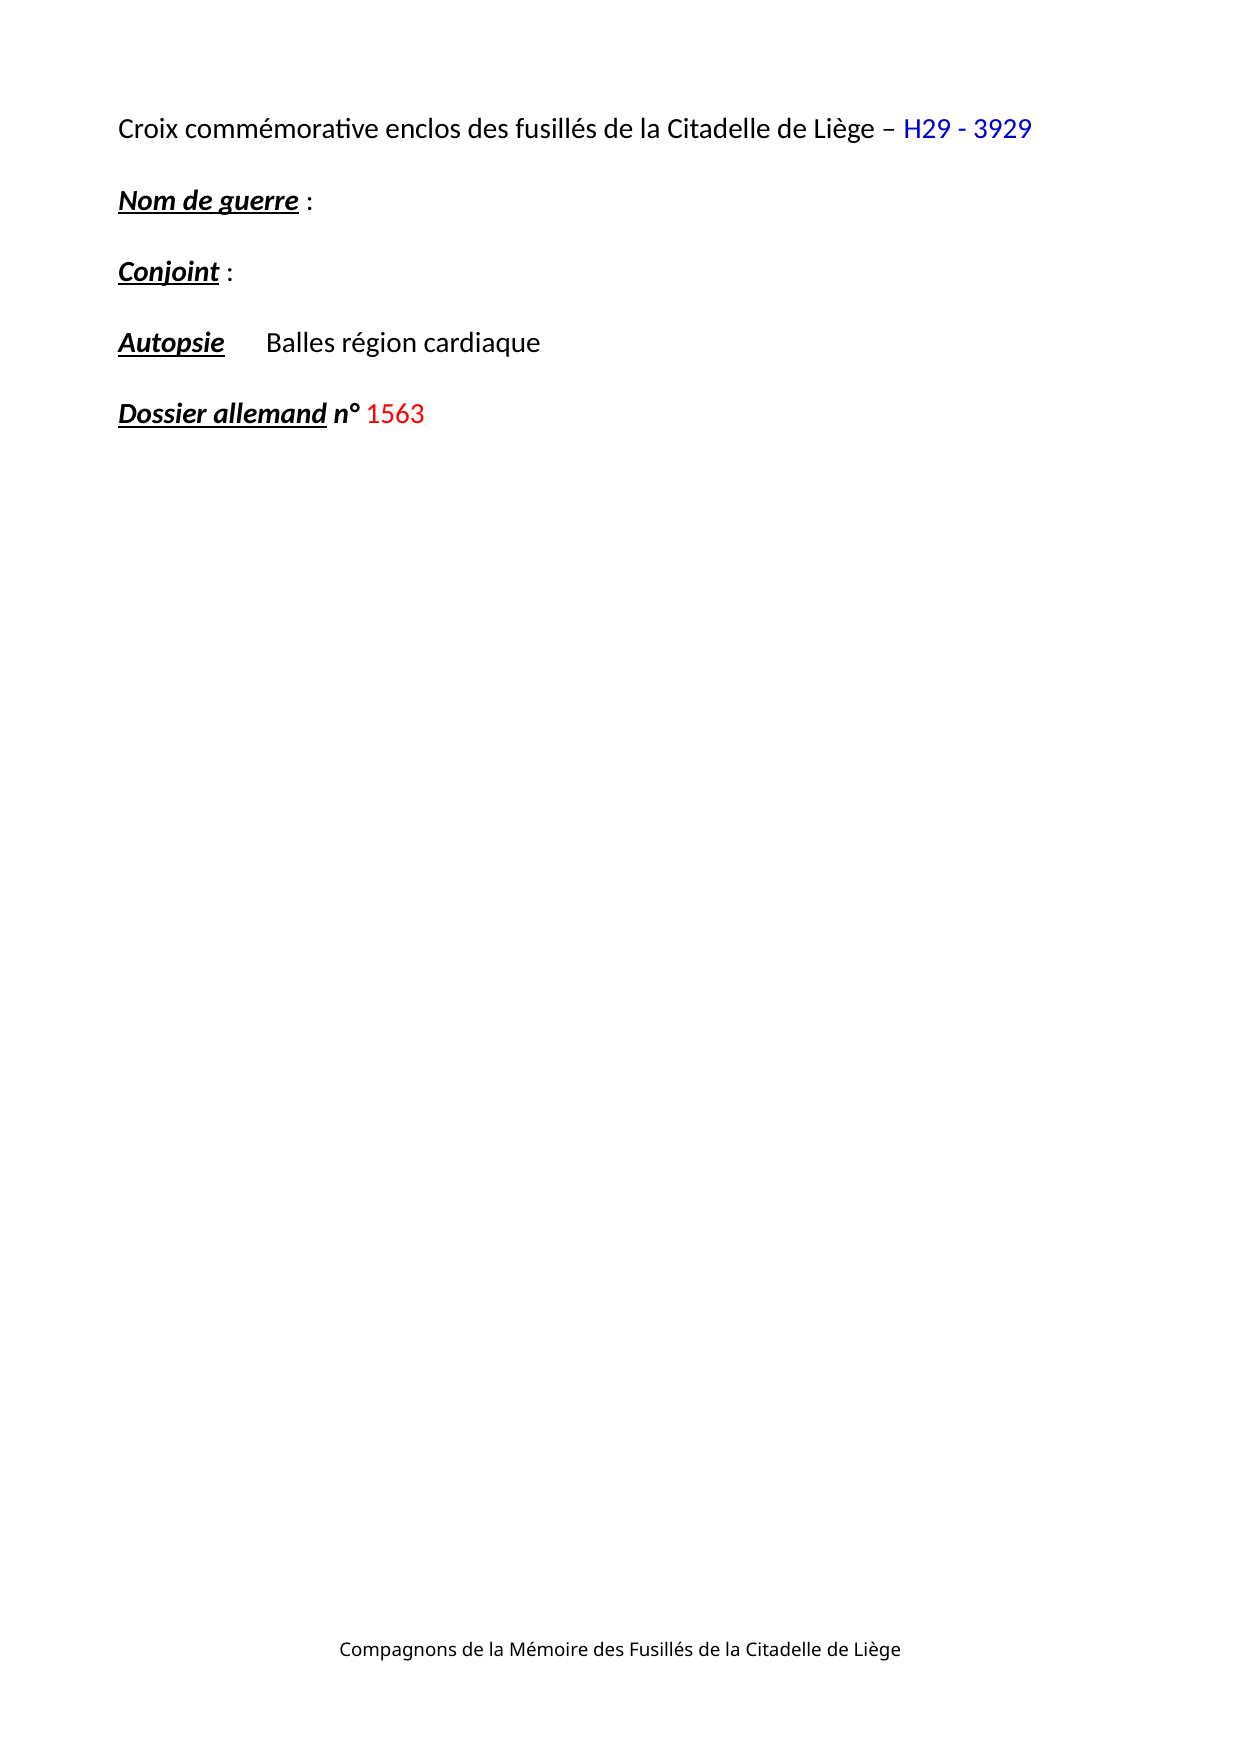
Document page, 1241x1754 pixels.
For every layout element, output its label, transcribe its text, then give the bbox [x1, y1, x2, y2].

text Conjoint : [118, 253, 1122, 289]
text Autopsie Balles région cardiaque [118, 324, 1122, 360]
text Dossier allemand n° 1563 [118, 396, 1122, 431]
text Nom de guerre : [118, 182, 1122, 217]
text Croix commémorative enclos des fusillés de la Citadelle de Liège – H29 - 3929 [118, 111, 1122, 146]
